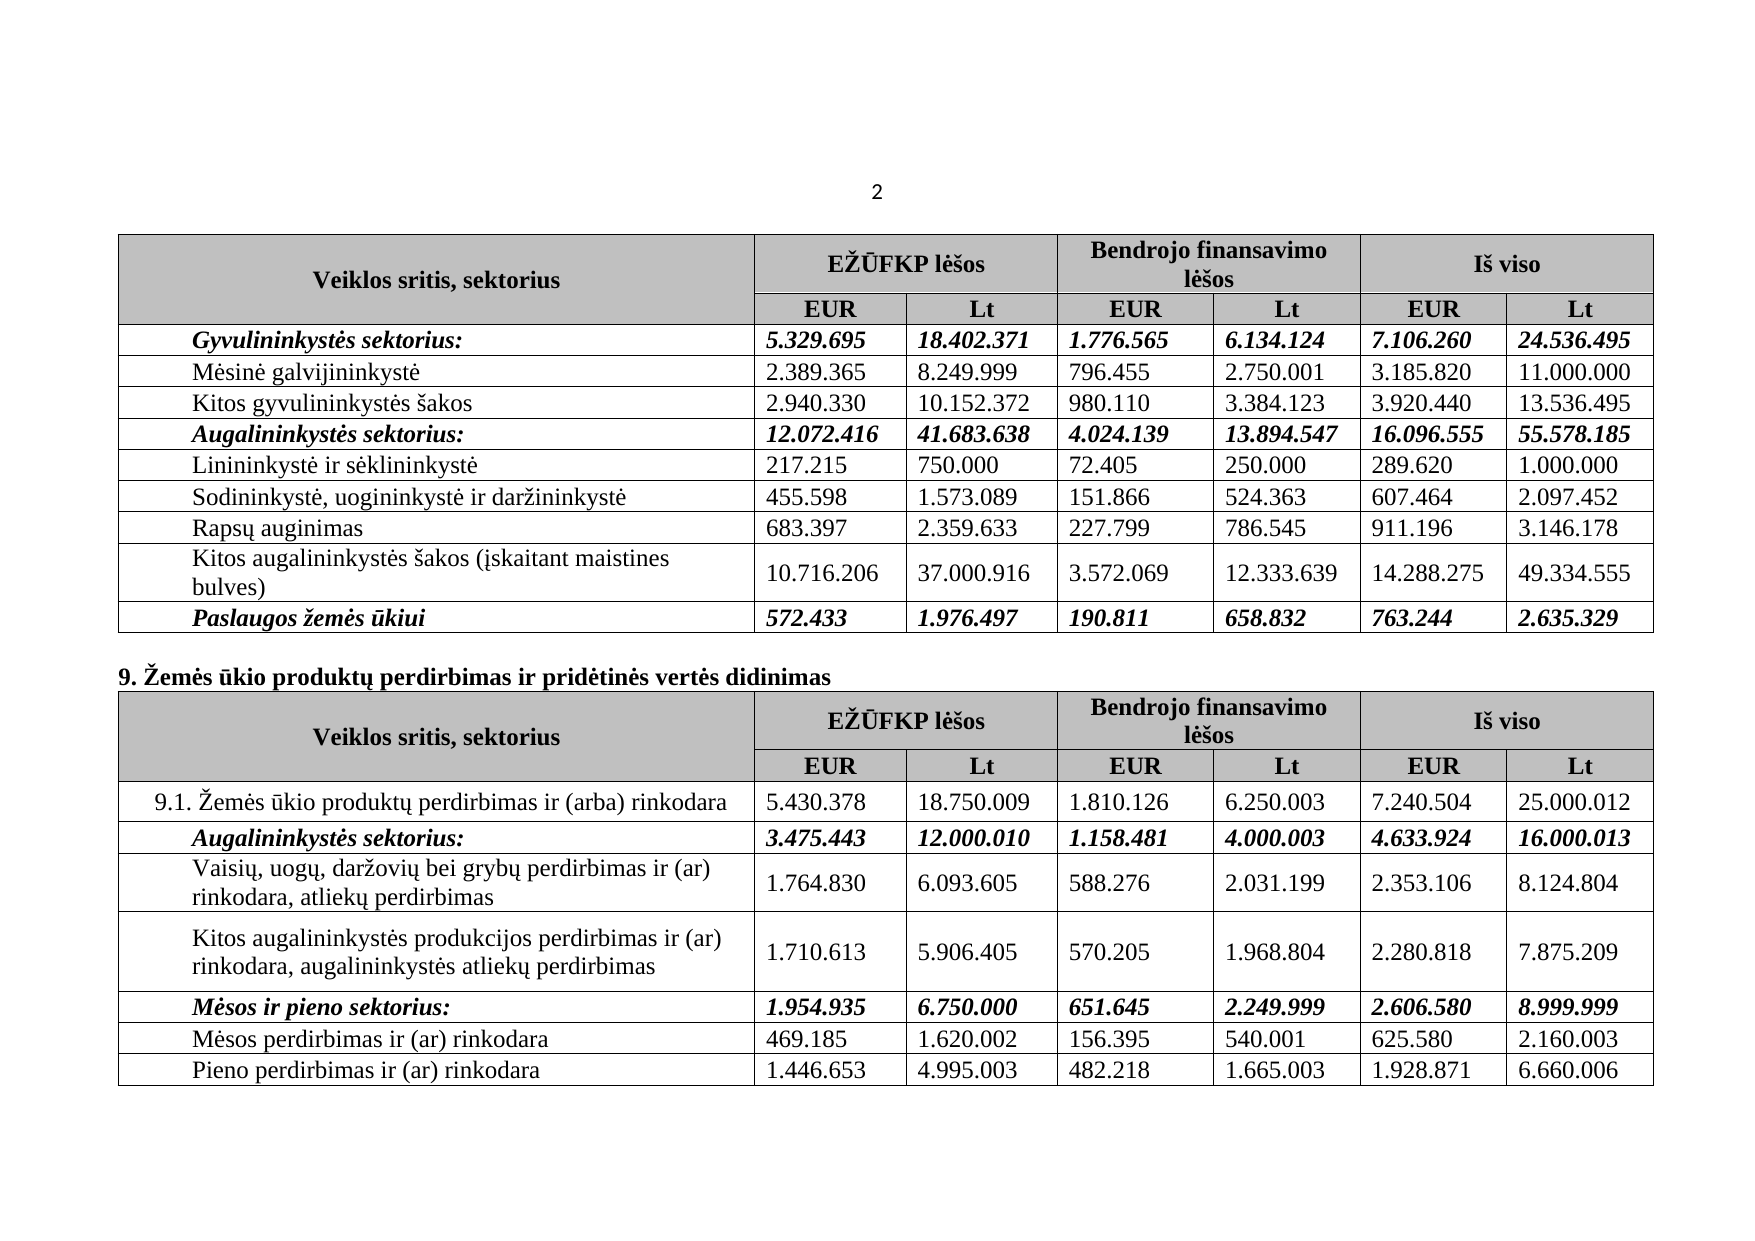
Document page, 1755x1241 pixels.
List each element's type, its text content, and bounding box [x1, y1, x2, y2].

table_cell 540.001 [1214, 1023, 1360, 1053]
table_cell Mėsos perdirbimas ir (ar) rinkodara [119, 1023, 754, 1053]
table_cell 4.000.003 [1214, 822, 1360, 852]
table_cell 11.000.000 [1507, 356, 1653, 386]
table_cell 289.620 [1361, 450, 1506, 480]
table_cell 14.288.275 [1361, 544, 1506, 601]
table_cell Lt [1507, 294, 1653, 324]
table_cell 570.205 [1058, 912, 1213, 991]
table_cell Lt [1507, 750, 1653, 781]
table_cell Kitos augalininkystės produkcijos perdirbimas ir (ar) rinkodara, augalininkystės atliekų perdirbimas [119, 912, 754, 991]
table_cell 9.1. Žemės ūkio produktų perdirbimas ir (arba) rinkodara [119, 782, 754, 821]
table_cell 4.995.003 [907, 1054, 1057, 1084]
table_cell 217.215 [755, 450, 906, 480]
table_cell 1.954.935 [755, 992, 906, 1022]
table_cell 1.968.804 [1214, 912, 1360, 991]
table_cell 250.000 [1214, 450, 1360, 480]
table_header Iš viso [1361, 235, 1653, 292]
table_cell 41.683.638 [907, 419, 1057, 449]
table_cell Mėsos ir pieno sektorius: [119, 992, 754, 1022]
table_cell 1.710.613 [755, 912, 906, 991]
table_cell 3.384.123 [1214, 387, 1360, 417]
table_cell 18.402.371 [907, 325, 1057, 355]
table_cell EUR [1361, 750, 1506, 781]
table_cell Lt [1214, 750, 1360, 781]
table_cell 12.000.010 [907, 822, 1057, 852]
table_cell 5.430.378 [755, 782, 906, 821]
table_cell 8.249.999 [907, 356, 1057, 386]
table_cell 6.134.124 [1214, 325, 1360, 355]
table_cell 1.000.000 [1507, 450, 1653, 480]
table_cell 1.928.871 [1361, 1054, 1506, 1084]
table_cell 3.920.440 [1361, 387, 1506, 417]
table_cell 24.536.495 [1507, 325, 1653, 355]
table_header Iš viso [1361, 692, 1653, 749]
table_cell Pieno perdirbimas ir (ar) rinkodara [119, 1054, 754, 1084]
table_cell 3.146.178 [1507, 512, 1653, 542]
text 9. Žemės ūkio produktų perdirbimas ir pridėtinės vertės didinimas [118, 662, 1636, 691]
table_cell 763.244 [1361, 602, 1506, 632]
table_cell 13.894.547 [1214, 419, 1360, 449]
table_cell 4.633.924 [1361, 822, 1506, 852]
table_cell 658.832 [1214, 602, 1360, 632]
table_cell 3.475.443 [755, 822, 906, 852]
table_cell 625.580 [1361, 1023, 1506, 1053]
table_cell 7.240.504 [1361, 782, 1506, 821]
table_cell Linininkystė ir sėklininkystė [119, 450, 754, 480]
table_cell 25.000.012 [1507, 782, 1653, 821]
table_header EŽŪFKP lėšos [755, 692, 1057, 749]
table_cell 1.158.481 [1058, 822, 1213, 852]
table_cell 8.124.804 [1507, 854, 1653, 911]
table_cell 72.405 [1058, 450, 1213, 480]
table_cell 607.464 [1361, 481, 1506, 511]
table_cell 455.598 [755, 481, 906, 511]
table_header Veiklos sritis, sektorius [119, 692, 754, 781]
table_cell 16.000.013 [1507, 822, 1653, 852]
table_cell 10.152.372 [907, 387, 1057, 417]
table_cell 16.096.555 [1361, 419, 1506, 449]
table_cell EUR [1058, 750, 1213, 781]
table_cell 482.218 [1058, 1054, 1213, 1084]
table_cell 2.635.329 [1507, 602, 1653, 632]
table_cell 2.606.580 [1361, 992, 1506, 1022]
table_cell 2.249.999 [1214, 992, 1360, 1022]
table_cell 1.810.126 [1058, 782, 1213, 821]
table_cell 2.031.199 [1214, 854, 1360, 911]
table_cell 911.196 [1361, 512, 1506, 542]
table_cell Sodininkystė, uogininkystė ir daržininkystė [119, 481, 754, 511]
table_cell 5.329.695 [755, 325, 906, 355]
table_cell Kitos augalininkystės šakos (įskaitant maistines bulves) [119, 544, 754, 601]
table_cell 2.750.001 [1214, 356, 1360, 386]
table_cell Lt [907, 750, 1057, 781]
table_cell Augalininkystės sektorius: [119, 822, 754, 852]
table_cell 1.764.830 [755, 854, 906, 911]
table_header Bendrojo finansavimo lėšos [1058, 692, 1360, 749]
table_cell 151.866 [1058, 481, 1213, 511]
table_cell 572.433 [755, 602, 906, 632]
table_cell 786.545 [1214, 512, 1360, 542]
table_cell Lt [1214, 294, 1360, 324]
table_cell 2.389.365 [755, 356, 906, 386]
table_cell 49.334.555 [1507, 544, 1653, 601]
table_cell 2.280.818 [1361, 912, 1506, 991]
table_cell 55.578.185 [1507, 419, 1653, 449]
table_cell 3.185.820 [1361, 356, 1506, 386]
table_cell Rapsų auginimas [119, 512, 754, 542]
table_cell 7.106.260 [1361, 325, 1506, 355]
table_cell Kitos gyvulininkystės šakos [119, 387, 754, 417]
table_cell 469.185 [755, 1023, 906, 1053]
table_cell 227.799 [1058, 512, 1213, 542]
table_cell Paslaugos žemės ūkiui [119, 602, 754, 632]
table_cell 1.976.497 [907, 602, 1057, 632]
table_cell 651.645 [1058, 992, 1213, 1022]
table_cell 18.750.009 [907, 782, 1057, 821]
table_cell 524.363 [1214, 481, 1360, 511]
table_cell 588.276 [1058, 854, 1213, 911]
table_cell 980.110 [1058, 387, 1213, 417]
table_cell 6.093.605 [907, 854, 1057, 911]
table_cell EUR [1058, 294, 1213, 324]
table_cell 750.000 [907, 450, 1057, 480]
table_cell 13.536.495 [1507, 387, 1653, 417]
table_cell 4.024.139 [1058, 419, 1213, 449]
table_cell 796.455 [1058, 356, 1213, 386]
table_cell 37.000.916 [907, 544, 1057, 601]
table_cell 2.359.633 [907, 512, 1057, 542]
table_cell 7.875.209 [1507, 912, 1653, 991]
table_cell 2.097.452 [1507, 481, 1653, 511]
table_header Veiklos sritis, sektorius [119, 235, 754, 324]
table_cell 6.250.003 [1214, 782, 1360, 821]
table_cell EUR [755, 294, 906, 324]
table_cell 6.750.000 [907, 992, 1057, 1022]
table_cell 1.665.003 [1214, 1054, 1360, 1084]
table_cell Vaisių, uogų, daržovių bei grybų perdirbimas ir (ar) rinkodara, atliekų perdirbimas [119, 854, 754, 911]
table_cell 2.160.003 [1507, 1023, 1653, 1053]
table_cell 12.072.416 [755, 419, 906, 449]
table_cell 5.906.405 [907, 912, 1057, 991]
table_cell Mėsinė galvijininkystė [119, 356, 754, 386]
table_cell 2.353.106 [1361, 854, 1506, 911]
table_cell 12.333.639 [1214, 544, 1360, 601]
table_cell EUR [755, 750, 906, 781]
table_cell Gyvulininkystės sektorius: [119, 325, 754, 355]
table_cell 6.660.006 [1507, 1054, 1653, 1084]
table_header Bendrojo finansavimo lėšos [1058, 235, 1360, 292]
table_header EŽŪFKP lėšos [755, 235, 1057, 292]
table_cell 156.395 [1058, 1023, 1213, 1053]
table_cell Lt [907, 294, 1057, 324]
table_cell 1.446.653 [755, 1054, 906, 1084]
table_cell 3.572.069 [1058, 544, 1213, 601]
table_cell 10.716.206 [755, 544, 906, 601]
table_cell 1.620.002 [907, 1023, 1057, 1053]
table_cell 1.573.089 [907, 481, 1057, 511]
table_cell 1.776.565 [1058, 325, 1213, 355]
table_cell 683.397 [755, 512, 906, 542]
table_cell Augalininkystės sektorius: [119, 419, 754, 449]
table_cell EUR [1361, 294, 1506, 324]
table_cell 190.811 [1058, 602, 1213, 632]
table_cell 2.940.330 [755, 387, 906, 417]
table_cell 8.999.999 [1507, 992, 1653, 1022]
